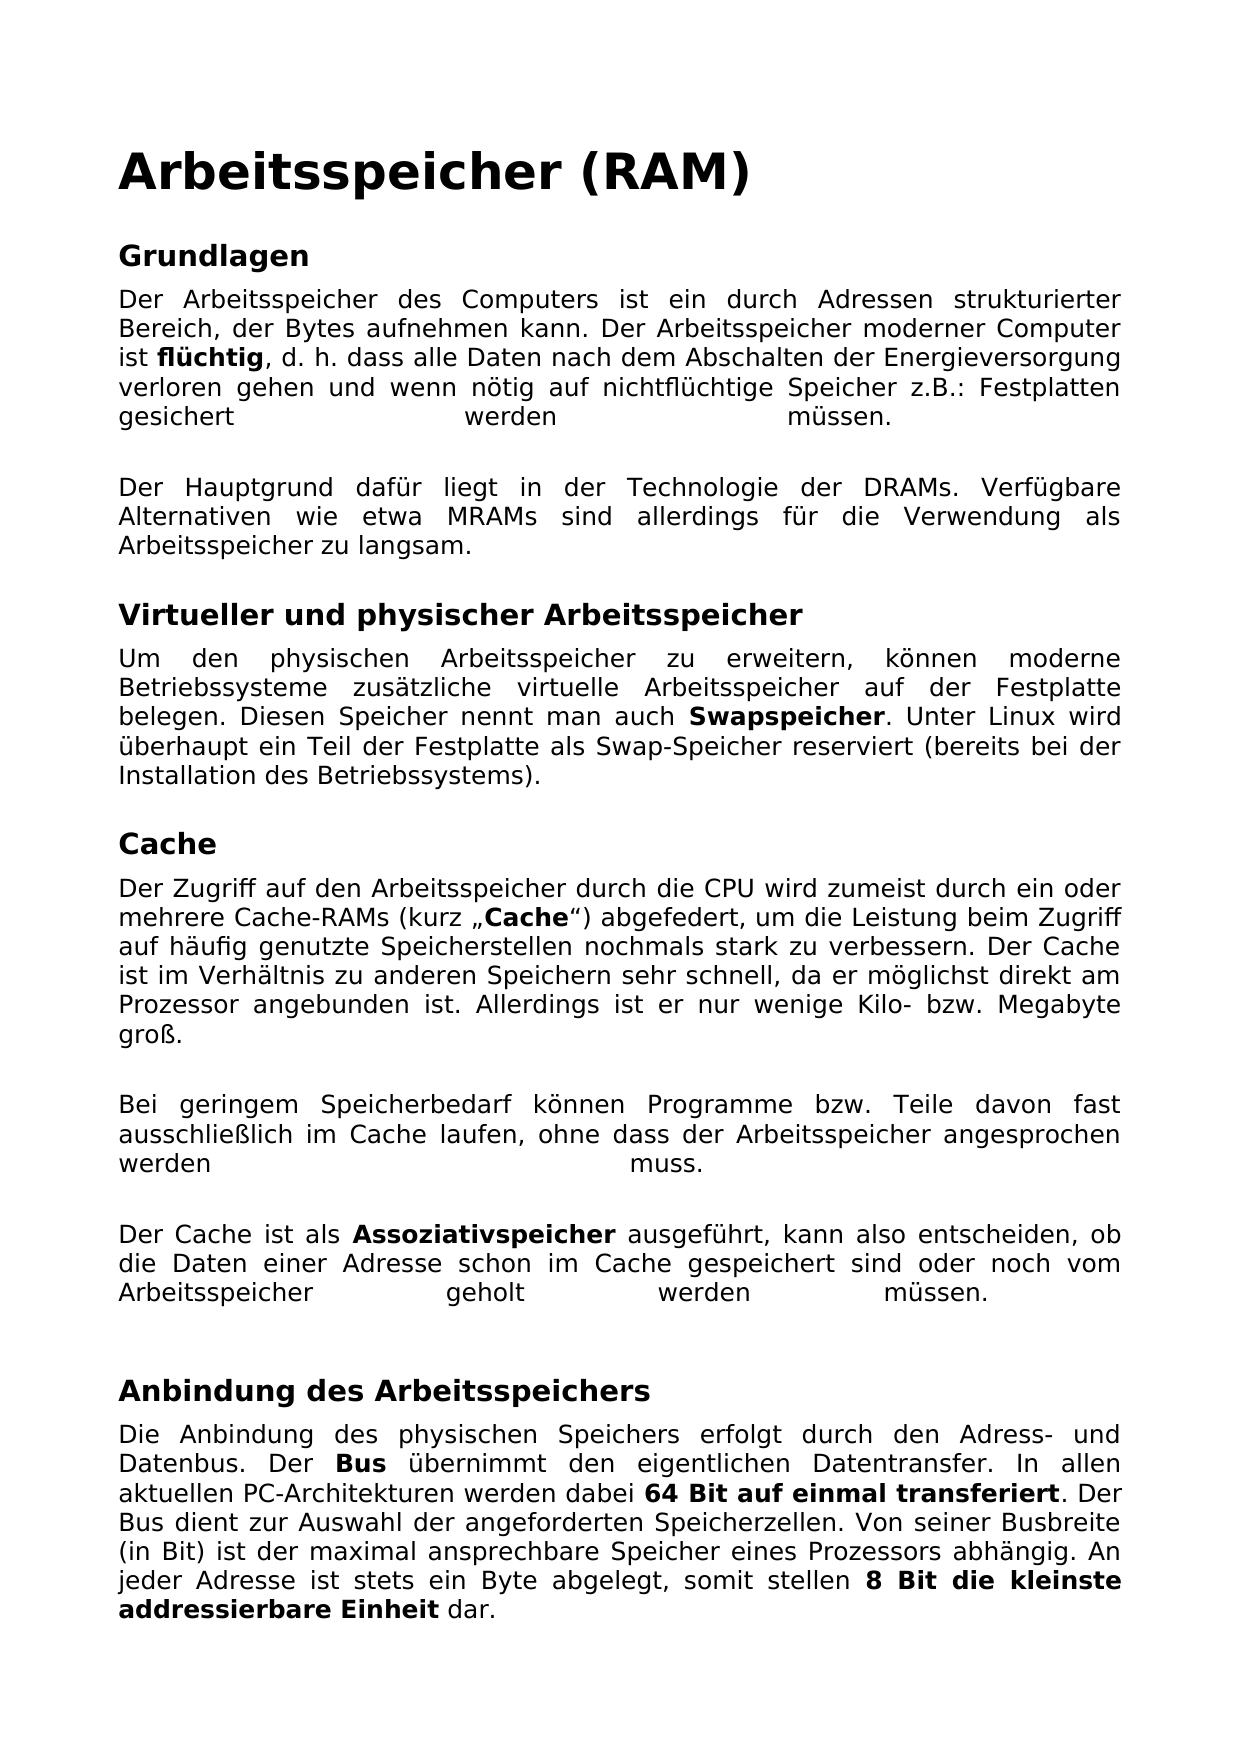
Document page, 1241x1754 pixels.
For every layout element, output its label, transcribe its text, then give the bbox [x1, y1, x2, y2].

subtitle Anbindung des Arbeitsspeichers [118, 1374, 1122, 1408]
subtitle Grundlagen [118, 239, 1122, 273]
text Um den physischen Arbeitsspeicher zu erweitern, können moderne Betriebssysteme zusätzliche virtuelle Arbeitsspeicher auf der Festplatte belegen. Diesen Speicher nennt man auch Swapspeicher. Unter Linux wird überhaupt ein Teil der Festplatte als Swap-Speicher reserviert (bereits bei der Installation des Betriebssystems). [118, 644, 1122, 790]
subtitle Virtueller und physischer Arbeitsspeicher [118, 598, 1122, 632]
subtitle Arbeitsspeicher (RAM) [118, 143, 1122, 201]
text Bei geringem Speicherbedarf können Programme bzw. Teile davon fast ausschließlich im Cache laufen, ohne dass der Arbeitsspeicher angesprochen werden muss. [118, 1091, 1122, 1207]
text Der Zugriff auf den Arbeitsspeicher durch die CPU wird zumeist durch ein oder mehrere Cache-RAMs (kurz „Cache“) abgefedert, um die Leistung beim Zugriff auf häufig genutzte Speicherstellen nochmals stark zu verbessern. Der Cache ist im Verhältnis zu anderen Speichern sehr schnell, da er möglichst direkt am Prozessor angebunden ist. Allerdings ist er nur wenige Kilo- bzw. Megabyte groß. [118, 874, 1122, 1078]
text Der Arbeitsspeicher des Computers ist ein durch Adressen strukturierter Bereich, der Bytes aufnehmen kann. Der Arbeitsspeicher moderner Computer ist flüchtig, d. h. dass alle Daten nach dem Abschalten der Energieversorgung verloren gehen und wenn nötig auf nichtflüchtige Speicher z.B.: Festplatten gesichert werden müssen. [118, 285, 1122, 460]
subtitle Cache [118, 828, 1122, 862]
text Der Hauptgrund dafür liegt in der Technologie der DRAMs. Verfügbare Alternativen wie etwa MRAMs sind allerdings für die Verwendung als Arbeitsspeicher zu langsam. [118, 473, 1122, 560]
text Der Cache ist als Assoziativspeicher ausgeführt, kann also entscheiden, ob die Daten einer Adresse schon im Cache gespeichert sind oder noch vom Arbeitsspeicher geholt werden müssen. [118, 1220, 1122, 1337]
text Die Anbindung des physischen Speichers erfolgt durch den Adress- und Datenbus. Der Bus übernimmt den eigentlichen Datentransfer. In allen aktuellen PC-Architekturen werden dabei 64 Bit auf einmal transferiert. Der Bus dient zur Auswahl der angeforderten Speicherzellen. Von seiner Busbreite (in Bit) ist der maximal ansprechbare Speicher eines Prozessors abhängig. An jeder Adresse ist stets ein Byte abgelegt, somit stellen 8 Bit die kleinste addressierbare Einheit dar. [118, 1421, 1122, 1625]
